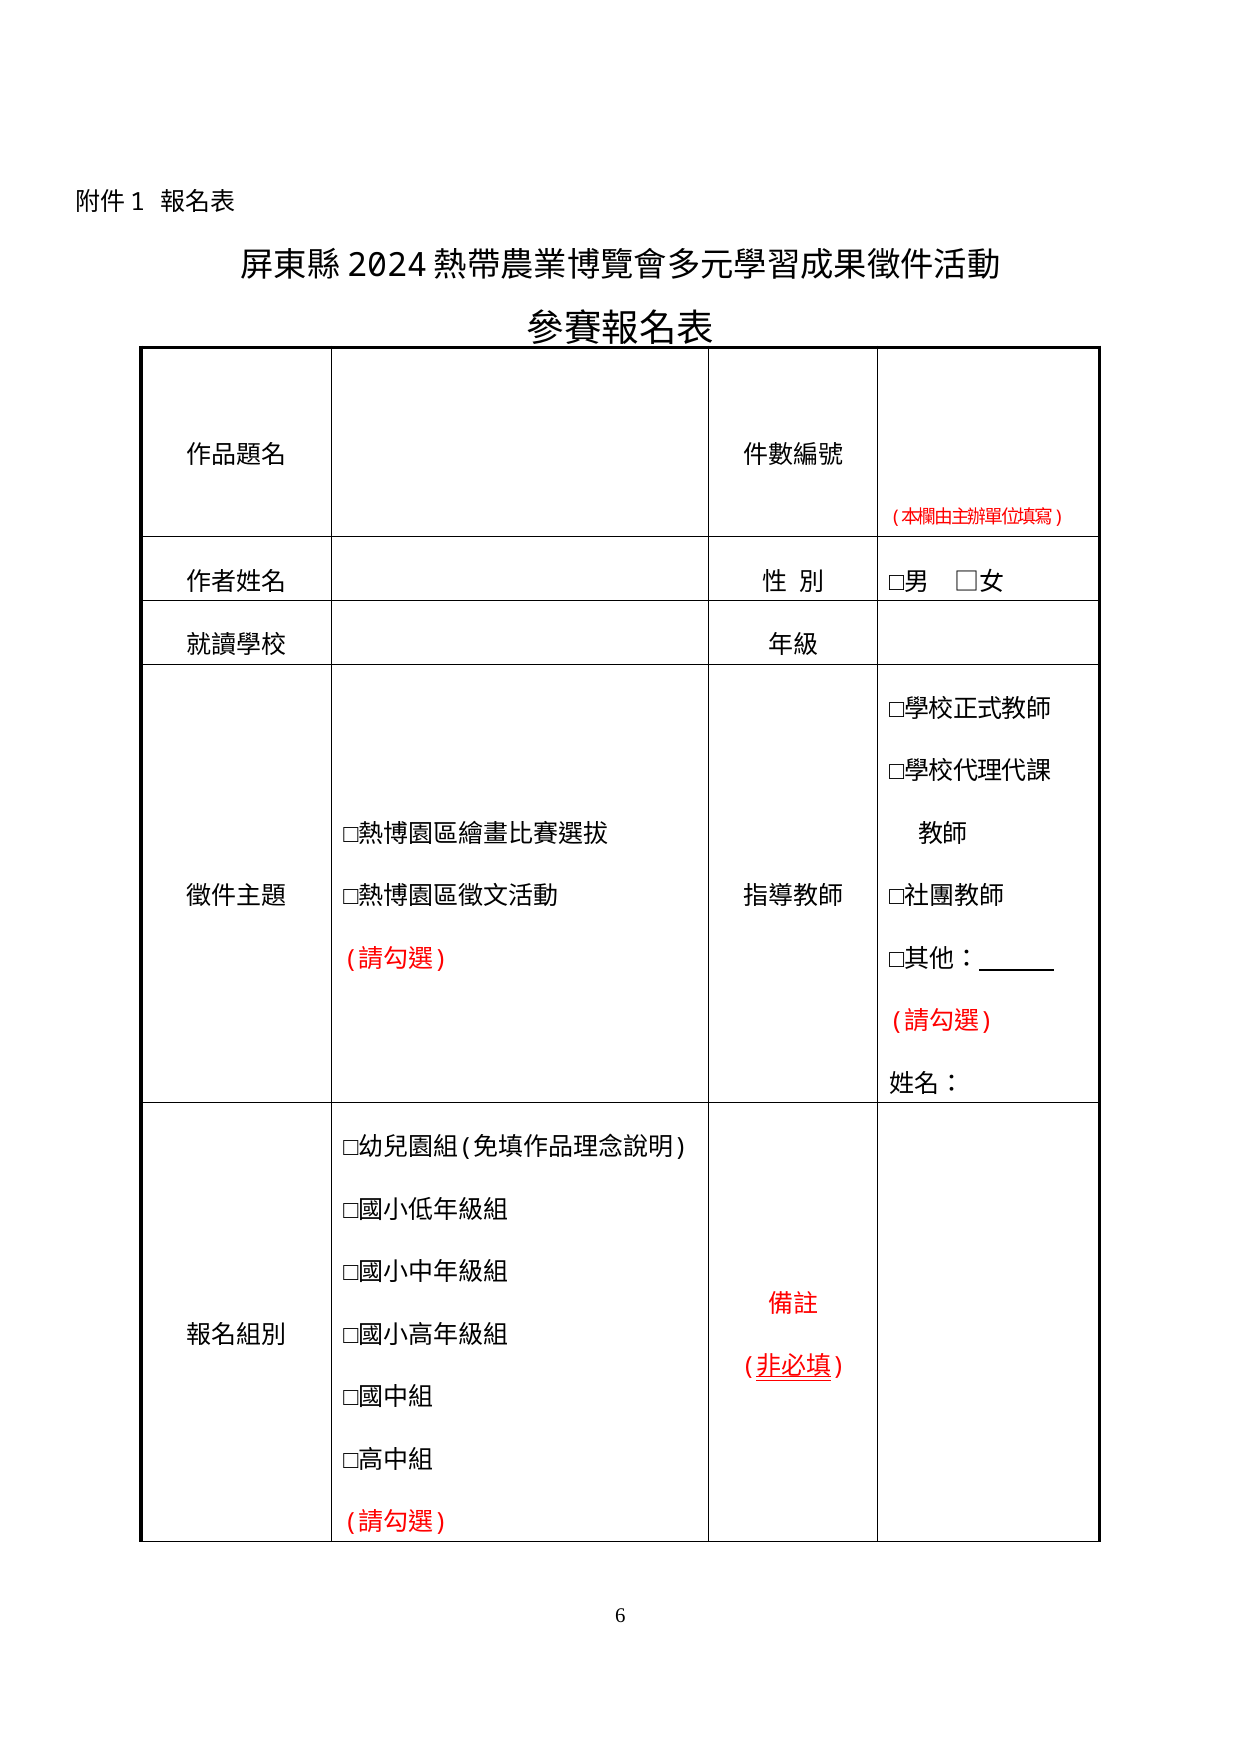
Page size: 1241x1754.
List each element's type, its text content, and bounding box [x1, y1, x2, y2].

text 附件1 報名表 [75, 158, 1165, 221]
table_cell [878, 601, 1098, 664]
table_header [332, 349, 708, 536]
table_cell 報名組別 [143, 1103, 331, 1541]
table_cell 年級 [709, 601, 877, 664]
table_cell □幼兒園組(免填作品理念說明) □國小低年級組 □國小中年級組 □國小高年級組 □國中組 □高中組 (請勾選) [332, 1103, 708, 1541]
table_header 作品題名 [143, 349, 331, 536]
table_cell [332, 537, 708, 600]
table_header (本欄由主辦單位填寫) [878, 349, 1098, 536]
table_cell 性 別 [709, 537, 877, 600]
text 參賽報名表 [75, 283, 1165, 346]
text 屏東縣2024熱帶農業博覽會多元學習成果徵件活動 [75, 221, 1165, 283]
table_cell 徵件主題 [143, 665, 331, 1102]
table_cell 備註 (非必填) [709, 1103, 877, 1541]
table_cell □熱博園區繪畫比賽選拔 □熱博園區徵文活動 (請勾選) [332, 665, 708, 1102]
table_cell □學校正式教師 □學校代理代課 教師 □社團教師 □其他： (請勾選) 姓名： [878, 665, 1098, 1102]
table_cell 作者姓名 [143, 537, 331, 600]
table_cell 指導教師 [709, 665, 877, 1102]
table_cell □男 □女 [878, 537, 1098, 600]
table_header 件數編號 [709, 349, 877, 536]
table_cell [332, 601, 708, 664]
table_cell 就讀學校 [143, 601, 331, 664]
table_cell [878, 1103, 1098, 1541]
